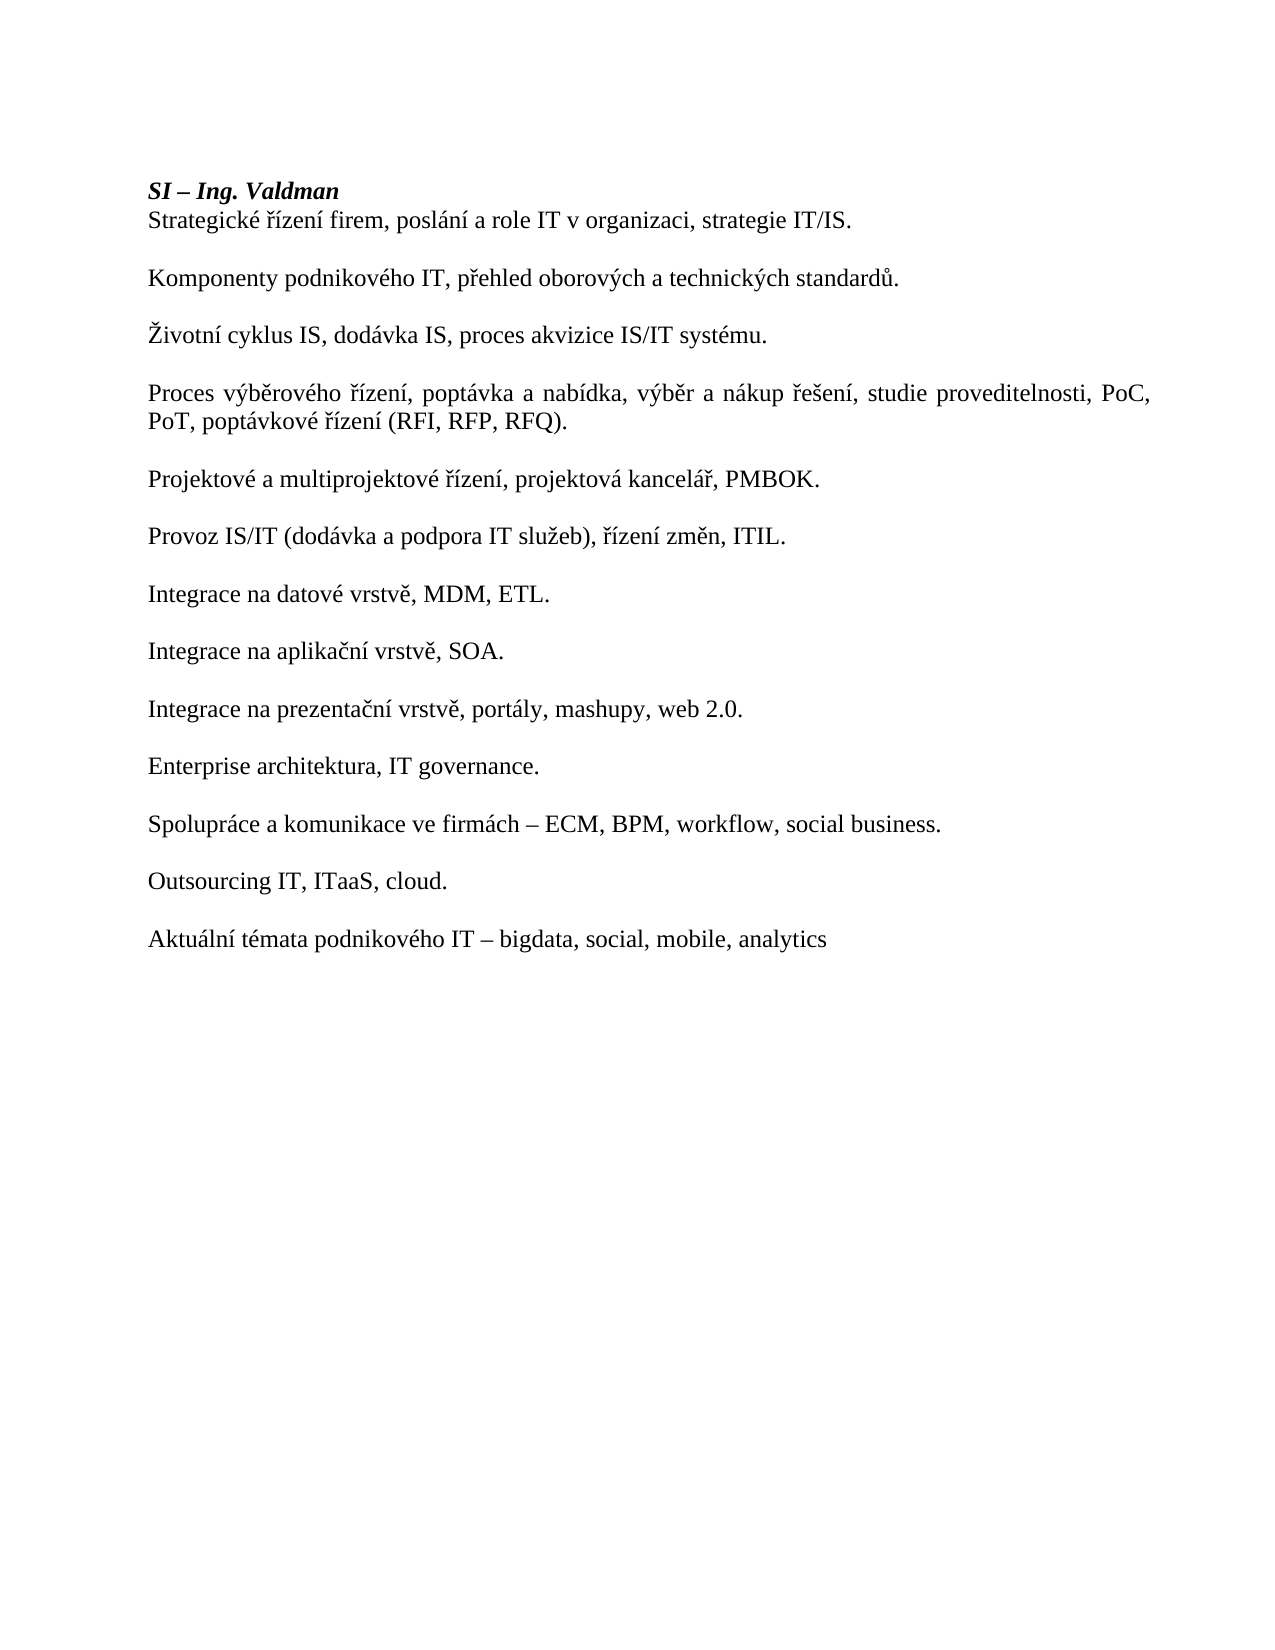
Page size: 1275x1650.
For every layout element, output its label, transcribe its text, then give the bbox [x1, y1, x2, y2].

text Integrace na datové vrstvě, MDM, ETL. [148, 579, 1152, 608]
text Proces výběrového řízení, poptávka a nabídka, výběr a nákup řešení, studie proveditelnosti, PoC, PoT, poptávkové řízení (RFI, RFP, RFQ). [148, 378, 1152, 435]
text Komponenty podnikového IT, přehled oborových a technických standardů. [148, 263, 1152, 291]
text Strategické řízení firem, poslání a role IT v organizaci, strategie IT/IS. [148, 205, 1152, 234]
text Životní cyklus IS, dodávka IS, proces akvizice IS/IT systému. [148, 320, 1152, 349]
text Provoz IS/IT (dodávka a podpora IT služeb), řízení změn, ITIL. [148, 521, 1152, 550]
text Integrace na prezentační vrstvě, portály, mashupy, web 2.0. [148, 694, 1152, 723]
text Projektové a multiprojektové řízení, projektová kancelář, PMBOK. [148, 464, 1152, 493]
text Aktuální témata podnikového IT – bigdata, social, mobile, analytics [148, 924, 1152, 953]
text Spolupráce a komunikace ve firmách – ECM, BPM, workflow, social business. [148, 809, 1152, 838]
text Outsourcing IT, ITaaS, cloud. [148, 866, 1152, 895]
text Enterprise architektura, IT governance. [148, 751, 1152, 780]
subtitle SI – Ing. Valdman [148, 176, 1152, 205]
text Integrace na aplikační vrstvě, SOA. [148, 636, 1152, 665]
